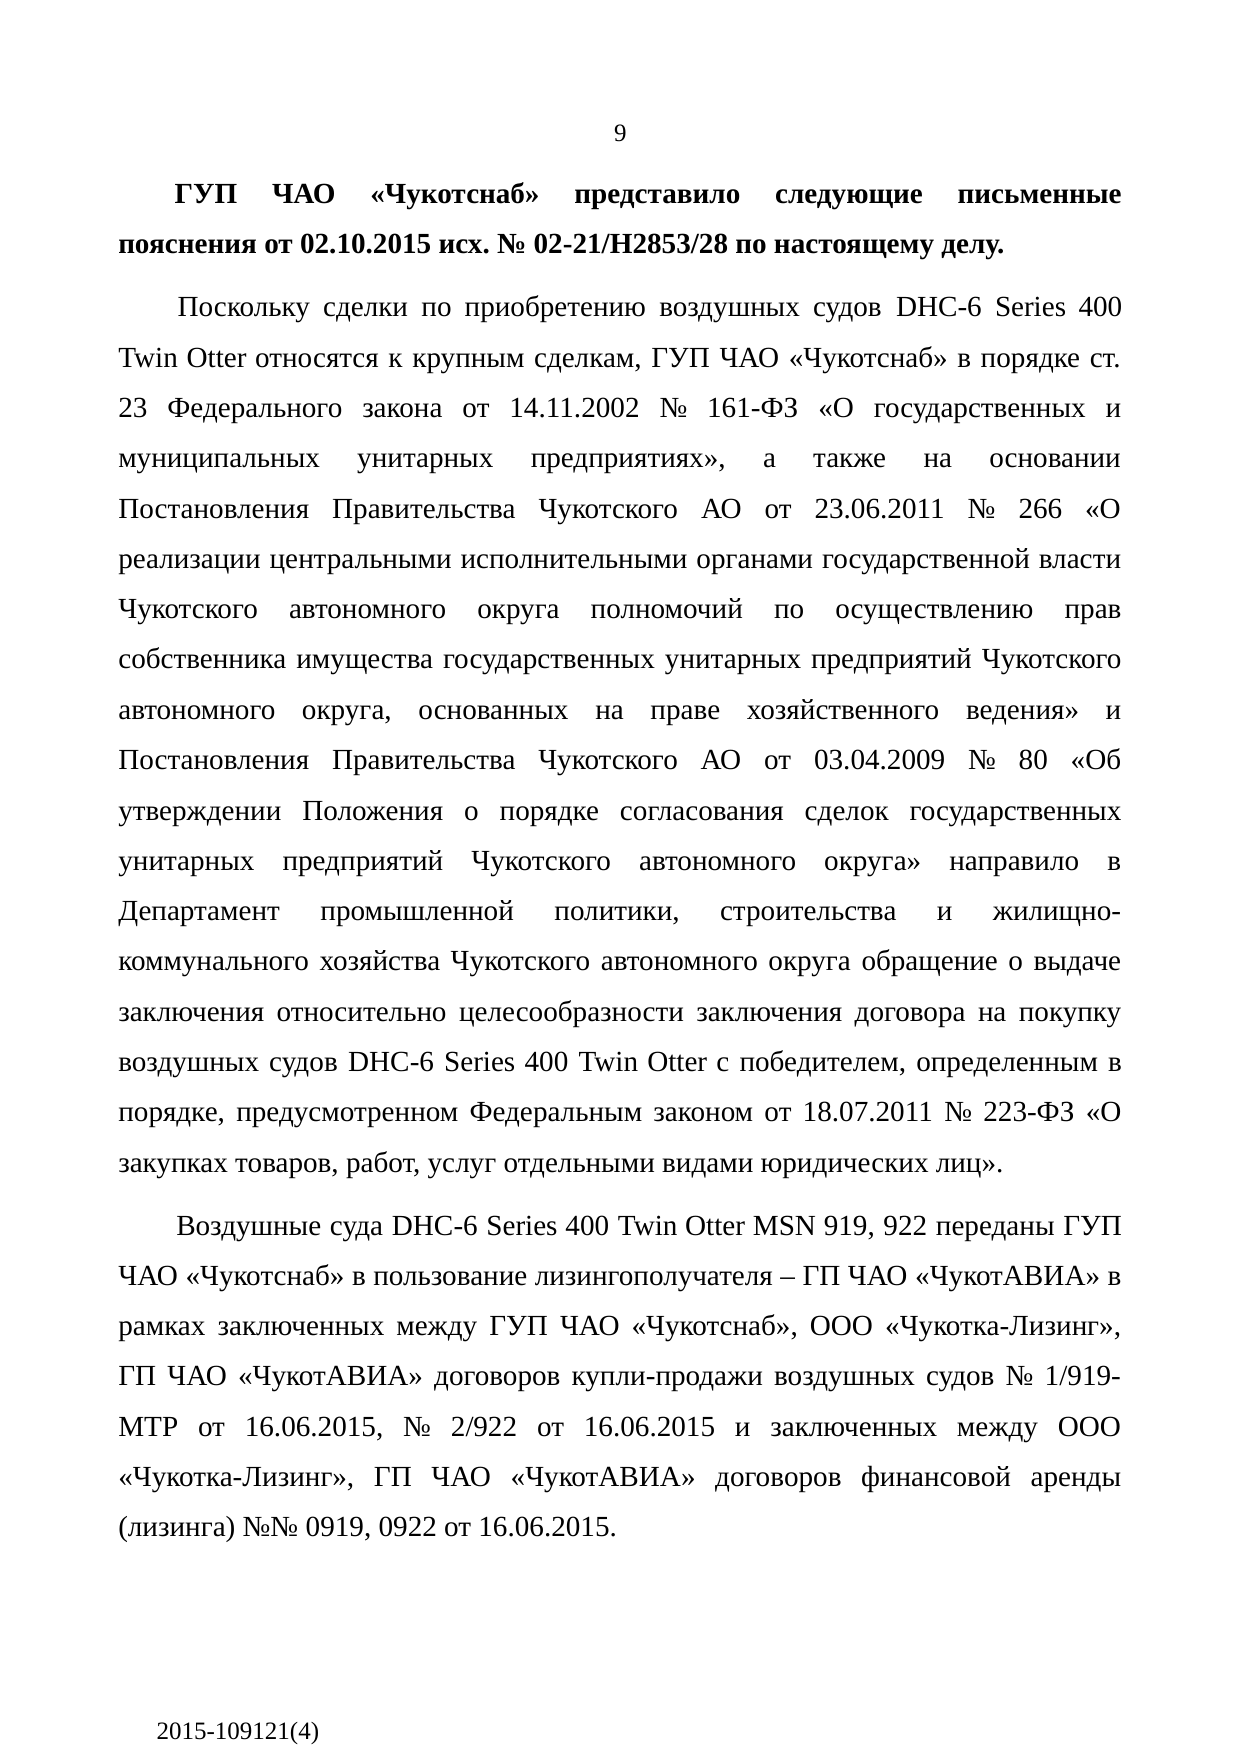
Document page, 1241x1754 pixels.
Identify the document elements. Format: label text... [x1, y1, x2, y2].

text ГУП ЧАО «Чукотснаб» представило следующие письменные пояснения от 02.10.2015 исх. № 02-21/Н2853/28 по настоящему делу. [118, 176, 1122, 260]
text Воздушные суда DHC-6 Series 400 Twin Otter MSN 919, 922 переданы ГУП ЧАО «Чукотснаб» в пользование лизингополучателя – ГП ЧАО «ЧукотАВИА» в рамках заключенных между ГУП ЧАО «Чукотснаб», ООО «Чукотка-Лизинг», ГП ЧАО «ЧукотАВИА» договоров купли-продажи воздушных судов № 1/919-МТР от 16.06.2015, № 2/922 от 16.06.2015 и заключенных между ООО «Чукотка-Лизинг», ГП ЧАО «ЧукотАВИА» договоров финансовой аренды (лизинга) №№ 0919, 0922 от 16.06.2015. [118, 1208, 1122, 1543]
text Поскольку сделки по приобретению воздушных судов DHC-6 Series 400 Twin Otter относятся к крупным сделкам, ГУП ЧАО «Чукотснаб» в порядке ст. 23 Федерального закона от 14.11.2002 № 161-ФЗ «О государственных и муниципальных унитарных предприятиях», а также на основании Постановления Правительства Чукотского АО от 23.06.2011 № 266 «О реализации центральными исполнительными органами государственной власти Чукотского автономного округа полномочий по осуществлению прав собственника имущества государственных унитарных предприятий Чукотского автономного округа, основанных на праве хозяйственного ведения» и Постановления Правительства Чукотского АО от 03.04.2009 № 80 «Об утверждении Положения о порядке согласования сделок государственных унитарных предприятий Чукотского автономного округа» направило в Департамент промышленной политики, строительства и жилищно-коммунального хозяйства Чукотского автономного округа обращение о выдаче заключения относительно целесообразности заключения договора на покупку воздушных судов DHC-6 Series 400 Twin Otter с победителем, определенным в порядке, предусмотренном Федеральным законом от 18.07.2011 № 223-ФЗ «О закупках товаров, работ, услуг отдельными видами юридических лиц». [118, 289, 1122, 1178]
